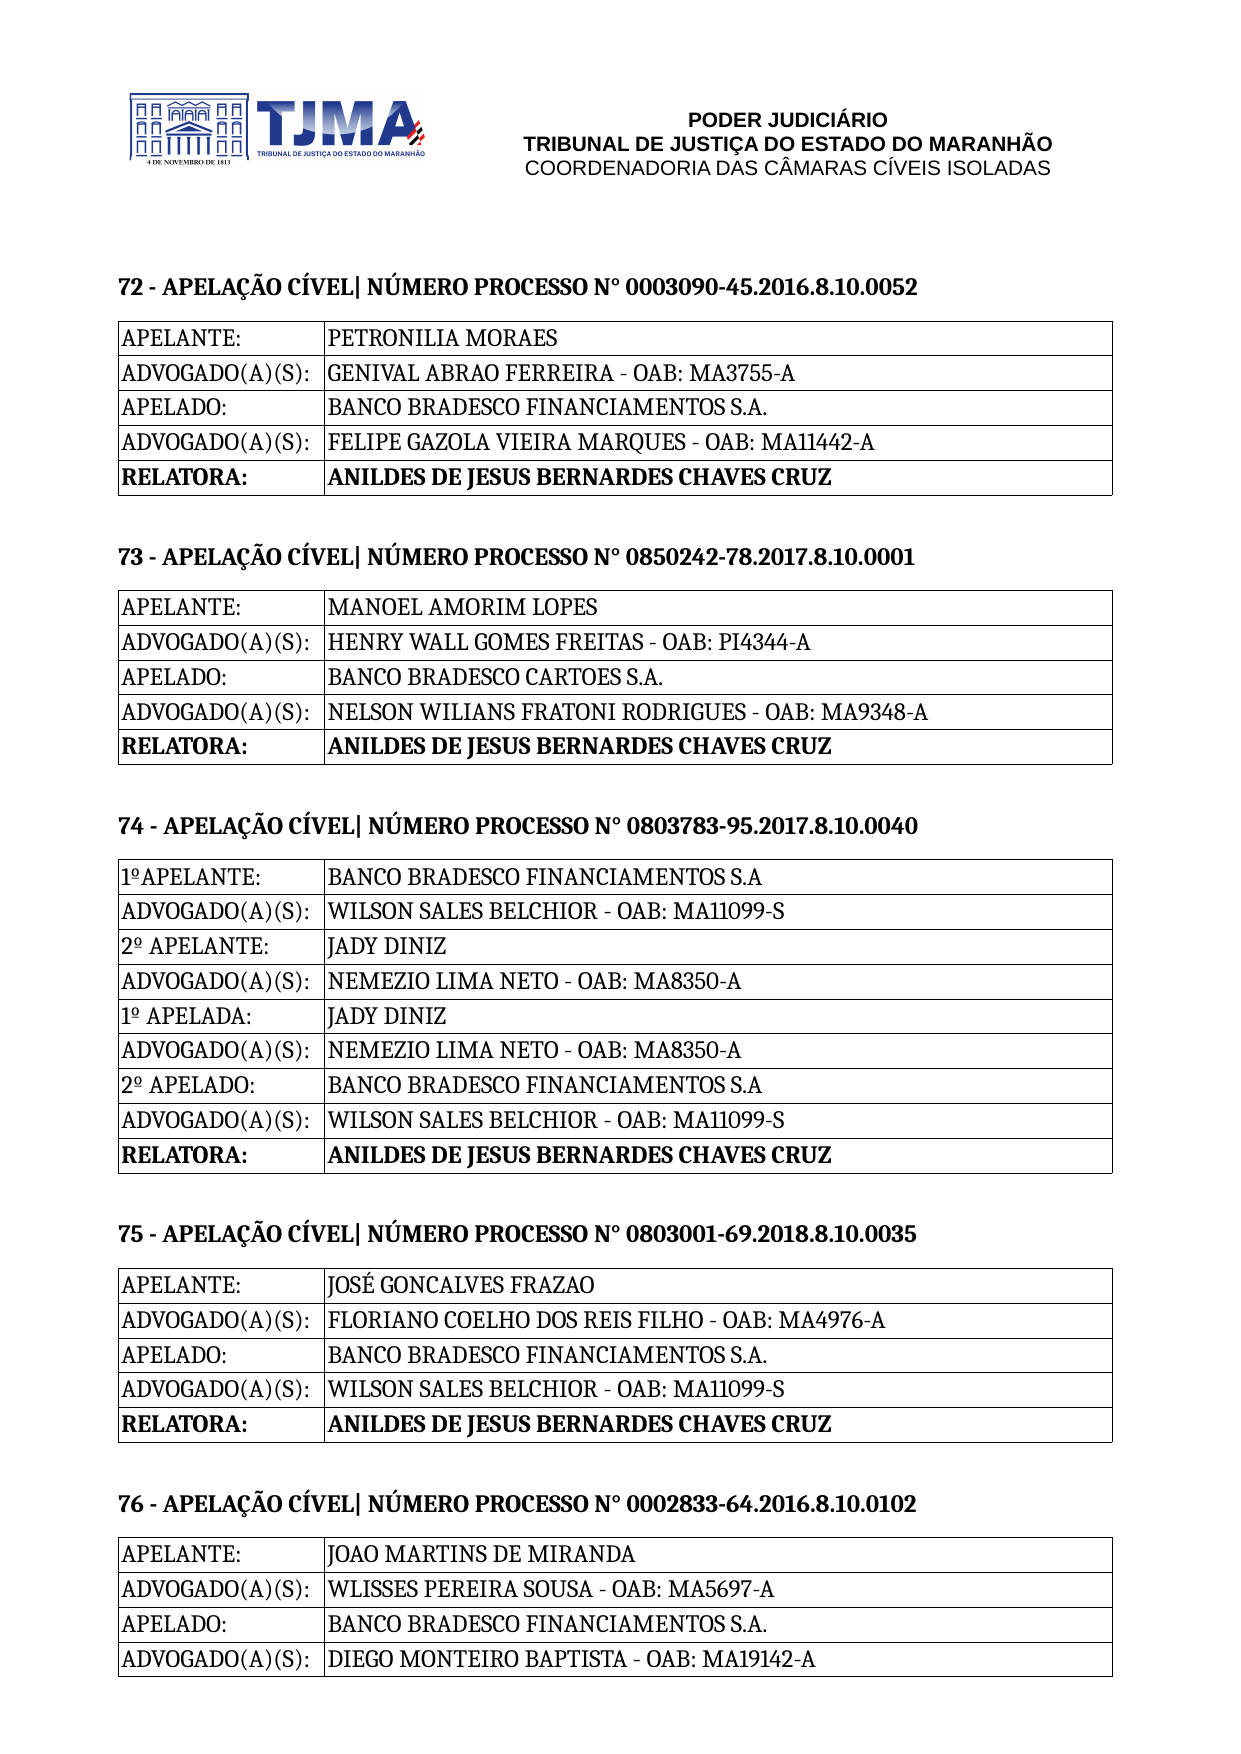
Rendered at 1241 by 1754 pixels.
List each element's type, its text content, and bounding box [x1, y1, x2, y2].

text 76 - APELAÇÃO CÍVEL| NÚMERO PROCESSO N° 0002833-64.2016.8.10.0102 [118, 1490, 1181, 1518]
table_cell RELATORA: [119, 1408, 324, 1442]
table_header MANOEL AMORIM LOPES [325, 591, 1112, 625]
table_cell NELSON WILIANS FRATONI RODRIGUES - OAB: MA9348-A [325, 695, 1112, 729]
table_cell GENIVAL ABRAO FERREIRA - OAB: MA3755-A [325, 356, 1112, 390]
table_cell WILSON SALES BELCHIOR - OAB: MA11099-S [325, 895, 1112, 929]
table_cell RELATORA: [119, 1139, 324, 1172]
table_cell RELATORA: [119, 730, 324, 764]
table_cell ADVOGADO(A)(S): [119, 1573, 324, 1607]
table_cell JADY DINIZ [325, 930, 1112, 964]
table_cell DIEGO MONTEIRO BAPTISTA - OAB: MA19142-A [325, 1643, 1112, 1676]
table_header PETRONILIA MORAES [325, 322, 1112, 355]
table_cell APELADO: [119, 661, 324, 694]
table_cell ANILDES DE JESUS BERNARDES CHAVES CRUZ [325, 461, 1112, 494]
picture [129, 93, 425, 166]
table_cell JADY DINIZ [325, 1000, 1112, 1033]
table_cell NEMEZIO LIMA NETO - OAB: MA8350-A [325, 965, 1112, 998]
text 73 - APELAÇÃO CÍVEL| NÚMERO PROCESSO N° 0850242-78.2017.8.10.0001 [118, 542, 1181, 571]
table_header JOAO MARTINS DE MIRANDA [325, 1538, 1112, 1572]
table_cell FLORIANO COELHO DOS REIS FILHO - OAB: MA4976-A [325, 1304, 1112, 1337]
table_cell WLISSES PEREIRA SOUSA - OAB: MA5697-A [325, 1573, 1112, 1607]
table_header 1ºAPELANTE: [119, 860, 324, 894]
table_cell APELADO: [119, 391, 324, 425]
text 72 - APELAÇÃO CÍVEL| NÚMERO PROCESSO N° 0003090-45.2016.8.10.0052 [118, 273, 1181, 302]
table_cell ADVOGADO(A)(S): [119, 626, 324, 659]
table_cell APELADO: [119, 1339, 324, 1372]
table_cell ADVOGADO(A)(S): [119, 965, 324, 998]
table_cell WILSON SALES BELCHIOR - OAB: MA11099-S [325, 1373, 1112, 1407]
table_cell ADVOGADO(A)(S): [119, 1034, 324, 1068]
table_cell RELATORA: [119, 461, 324, 494]
table_cell BANCO BRADESCO FINANCIAMENTOS S.A [325, 1069, 1112, 1103]
table_header APELANTE: [119, 1538, 324, 1572]
table_cell ADVOGADO(A)(S): [119, 895, 324, 929]
table_cell BANCO BRADESCO CARTOES S.A. [325, 661, 1112, 694]
table_cell ADVOGADO(A)(S): [119, 1104, 324, 1138]
table_header JOSÉ GONCALVES FRAZAO [325, 1269, 1112, 1303]
table_cell ADVOGADO(A)(S): [119, 426, 324, 460]
table_cell FELIPE GAZOLA VIEIRA MARQUES - OAB: MA11442-A [325, 426, 1112, 460]
table_header APELANTE: [119, 322, 324, 355]
table_cell ADVOGADO(A)(S): [119, 1643, 324, 1676]
table_cell BANCO BRADESCO FINANCIAMENTOS S.A. [325, 391, 1112, 425]
table_cell ANILDES DE JESUS BERNARDES CHAVES CRUZ [325, 730, 1112, 764]
table_cell ADVOGADO(A)(S): [119, 356, 324, 390]
table_cell 1º APELADA: [119, 1000, 324, 1033]
table_cell ADVOGADO(A)(S): [119, 695, 324, 729]
text 74 - APELAÇÃO CÍVEL| NÚMERO PROCESSO N° 0803783-95.2017.8.10.0040 [118, 812, 1181, 841]
table_cell BANCO BRADESCO FINANCIAMENTOS S.A. [325, 1608, 1112, 1642]
table_cell 2º APELADO: [119, 1069, 324, 1103]
table_cell ANILDES DE JESUS BERNARDES CHAVES CRUZ [325, 1408, 1112, 1442]
table_cell 2º APELANTE: [119, 930, 324, 964]
table_cell ANILDES DE JESUS BERNARDES CHAVES CRUZ [325, 1139, 1112, 1172]
table_header APELANTE: [119, 591, 324, 625]
table_cell BANCO BRADESCO FINANCIAMENTOS S.A. [325, 1339, 1112, 1372]
table_cell WILSON SALES BELCHIOR - OAB: MA11099-S [325, 1104, 1112, 1138]
table_cell ADVOGADO(A)(S): [119, 1304, 324, 1337]
table_header BANCO BRADESCO FINANCIAMENTOS S.A [325, 860, 1112, 894]
table_cell HENRY WALL GOMES FREITAS - OAB: PI4344-A [325, 626, 1112, 659]
table_cell NEMEZIO LIMA NETO - OAB: MA8350-A [325, 1034, 1112, 1068]
table_cell APELADO: [119, 1608, 324, 1642]
table_cell ADVOGADO(A)(S): [119, 1373, 324, 1407]
text 75 - APELAÇÃO CÍVEL| NÚMERO PROCESSO N° 0803001-69.2018.8.10.0035 [118, 1220, 1181, 1249]
table_header APELANTE: [119, 1269, 324, 1303]
